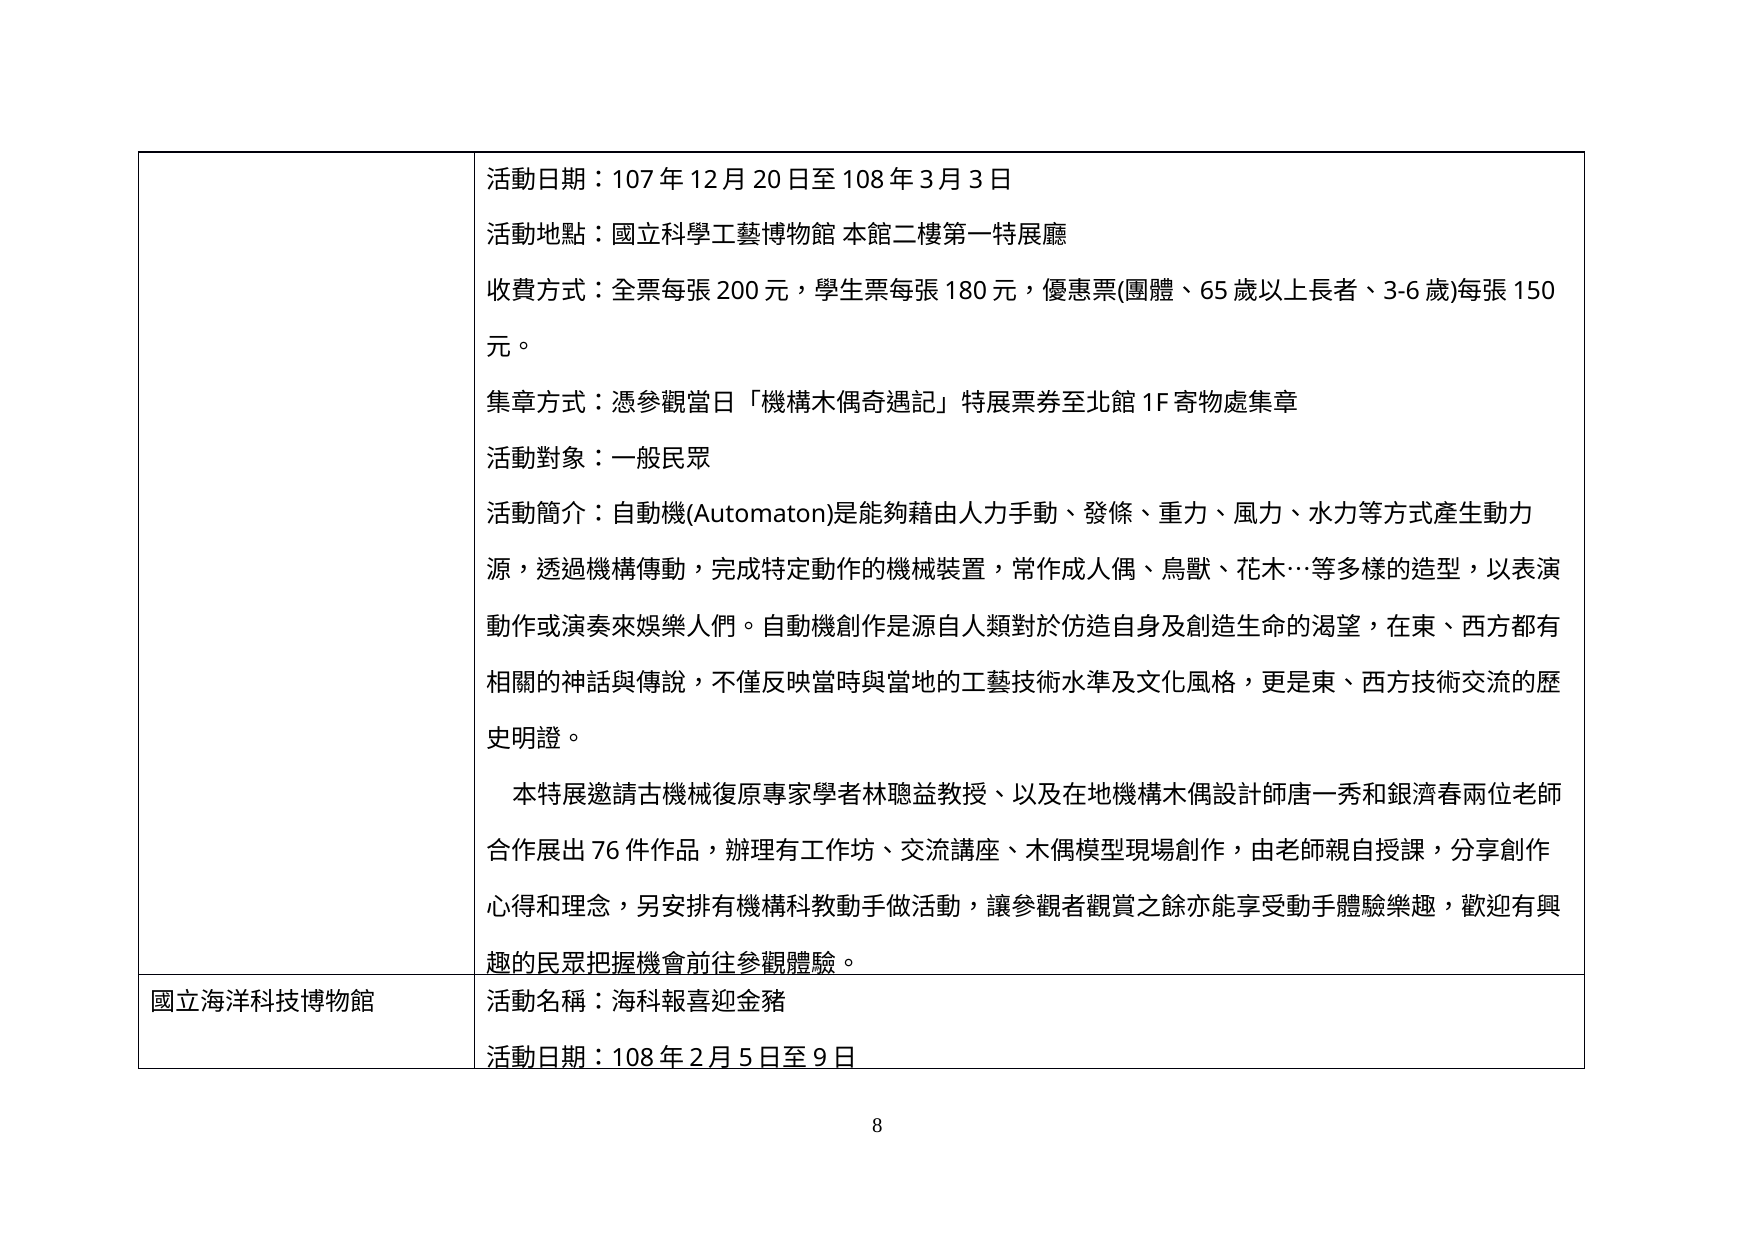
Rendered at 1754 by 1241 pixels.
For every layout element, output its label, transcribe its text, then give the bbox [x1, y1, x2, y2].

table_cell 活動名稱：海科報喜迎金豬 活動日期：108年2月5日至9日 [475, 975, 1584, 1068]
table_cell [139, 153, 474, 974]
table_cell 國立海洋科技博物館 [139, 975, 474, 1068]
table_cell 活動日期：107年12月20日至108年3月3日 活動地點：國立科學工藝博物館 本館二樓第一特展廳 收費方式：全票每張200元，學生票每張180元，優惠票(團體、65歲以上長者、3-6歲)每張150元。 集章方式：憑參觀當日「機構木偶奇遇記」特展票券至北館1F寄物處集章 活動對象：一般民眾 活動簡介：自動機(Automaton)是能夠藉由人力手動、發條、重力、風力、水力等方式產生動力源，透過機構傳動，完成特定動作的機械裝置，常作成人偶、鳥獸、花木…等多樣的造型，以表演動作或演奏來娛樂人們。自動機創作是源自人類對於仿造自身及創造生命的渴望，在東、西方都有相關的神話與傳說，不僅反映當時與當地的工藝技術水準及文化風格，更是東、西方技術交流的歷史明證。 本特展邀請古機械復原專家學者林聰益教授、以及在地機構木偶設計師唐一秀和銀濟春兩位老師合作展出76件作品，辦理有工作坊、交流講座、木偶模型現場創作，由老師親自授課，分享創作心得和理念，另安排有機構科教動手做活動，讓參觀者觀賞之餘亦能享受動手體驗樂趣，歡迎有興趣的民眾把握機會前往參觀體驗。 [475, 153, 1584, 974]
